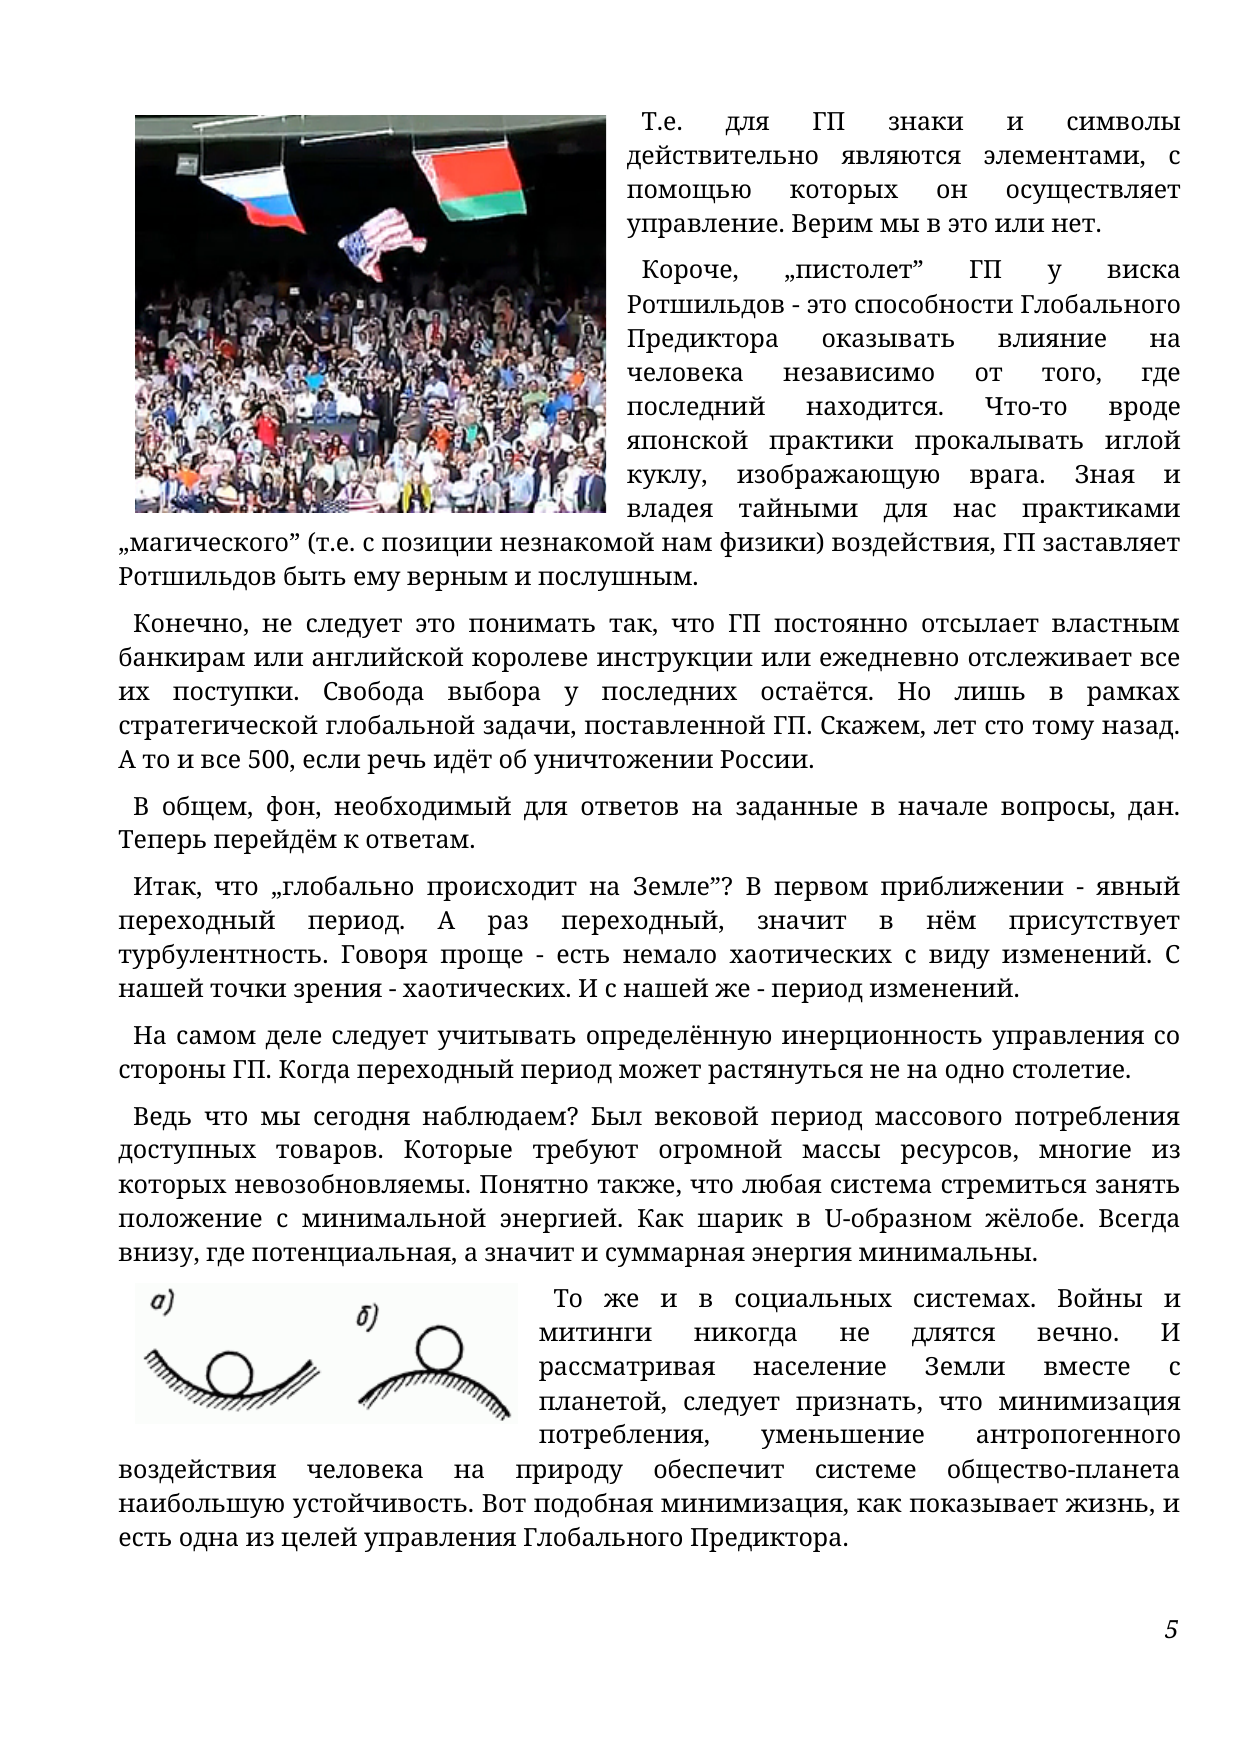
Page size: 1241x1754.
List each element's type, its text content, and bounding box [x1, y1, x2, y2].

picture [135, 115, 607, 513]
picture [135, 1283, 518, 1424]
text В общем, фон, необходимый для ответов на заданные в начале вопросы, дан. Теперь перейдём к ответам. [118, 788, 1181, 856]
text Короче, „пистолет” ГП у виска Ротшильдов - это способности Глобального Предиктора оказывать влияние на человека независимо от того, где последний находится. Что-то вроде японской практики прокалывать иглой куклу, изображающую врага. Зная и владея тайными для нас практиками „магического” (т.е. с позиции незнакомой нам физики) воздействия, ГП заставляет Ротшильдов быть ему верным и послушным. [118, 252, 1181, 593]
text То же и в социальных системах. Войны и митинги никогда не длятся вечно. И рассматривая население Земли вместе с планетой, следует признать, что минимизация потребления, уменьшение антропогенного воздействия человека на природу обеспечит системе общество-планета наибольшую устойчивость. Вот подобная минимизация, как показывает жизнь, и есть одна из целей управления Глобального Предиктора. [118, 1281, 1181, 1553]
text Итак, что „глобально происходит на Земле”? В первом приближении - явный переходный период. А раз переходный, значит в нём присутствует турбулентность. Говоря проще - есть немало хаотических с виду изменений. С нашей точки зрения - хаотических. И с нашей же - период изменений. [118, 869, 1181, 1005]
text Т.е. для ГП знаки и символы действительно являются элементами, с помощью которых он осуществляет управление. Верим мы в это или нет. [118, 103, 1181, 514]
text Конечно, не следует это понимать так, что ГП постоянно отсылает властным банкирам или английской королеве инструкции или ежедневно отслеживает все их поступки. Свобода выбора у последних остаётся. Но лишь в рамках стратегической глобальной задачи, поставленной ГП. Скажем, лет сто тому назад. А то и все 500, если речь идёт об уничтожении России. [118, 605, 1181, 776]
text На самом деле следует учитывать определённую инерционность управления со стороны ГП. Когда переходный период может растянуться не на одно столетие. [118, 1017, 1181, 1086]
text Ведь что мы сегодня наблюдаем? Был вековой период массового потребления доступных товаров. Которые требуют огромной массы ресурсов, многие из которых невозобновляемы. Понятно также, что любая система стремиться занять положение с минимальной энергией. Как шарик в U-образном жёлобе. Всегда внизу, где потенциальная, а значит и суммарная энергия минимальны. [118, 1098, 1181, 1268]
